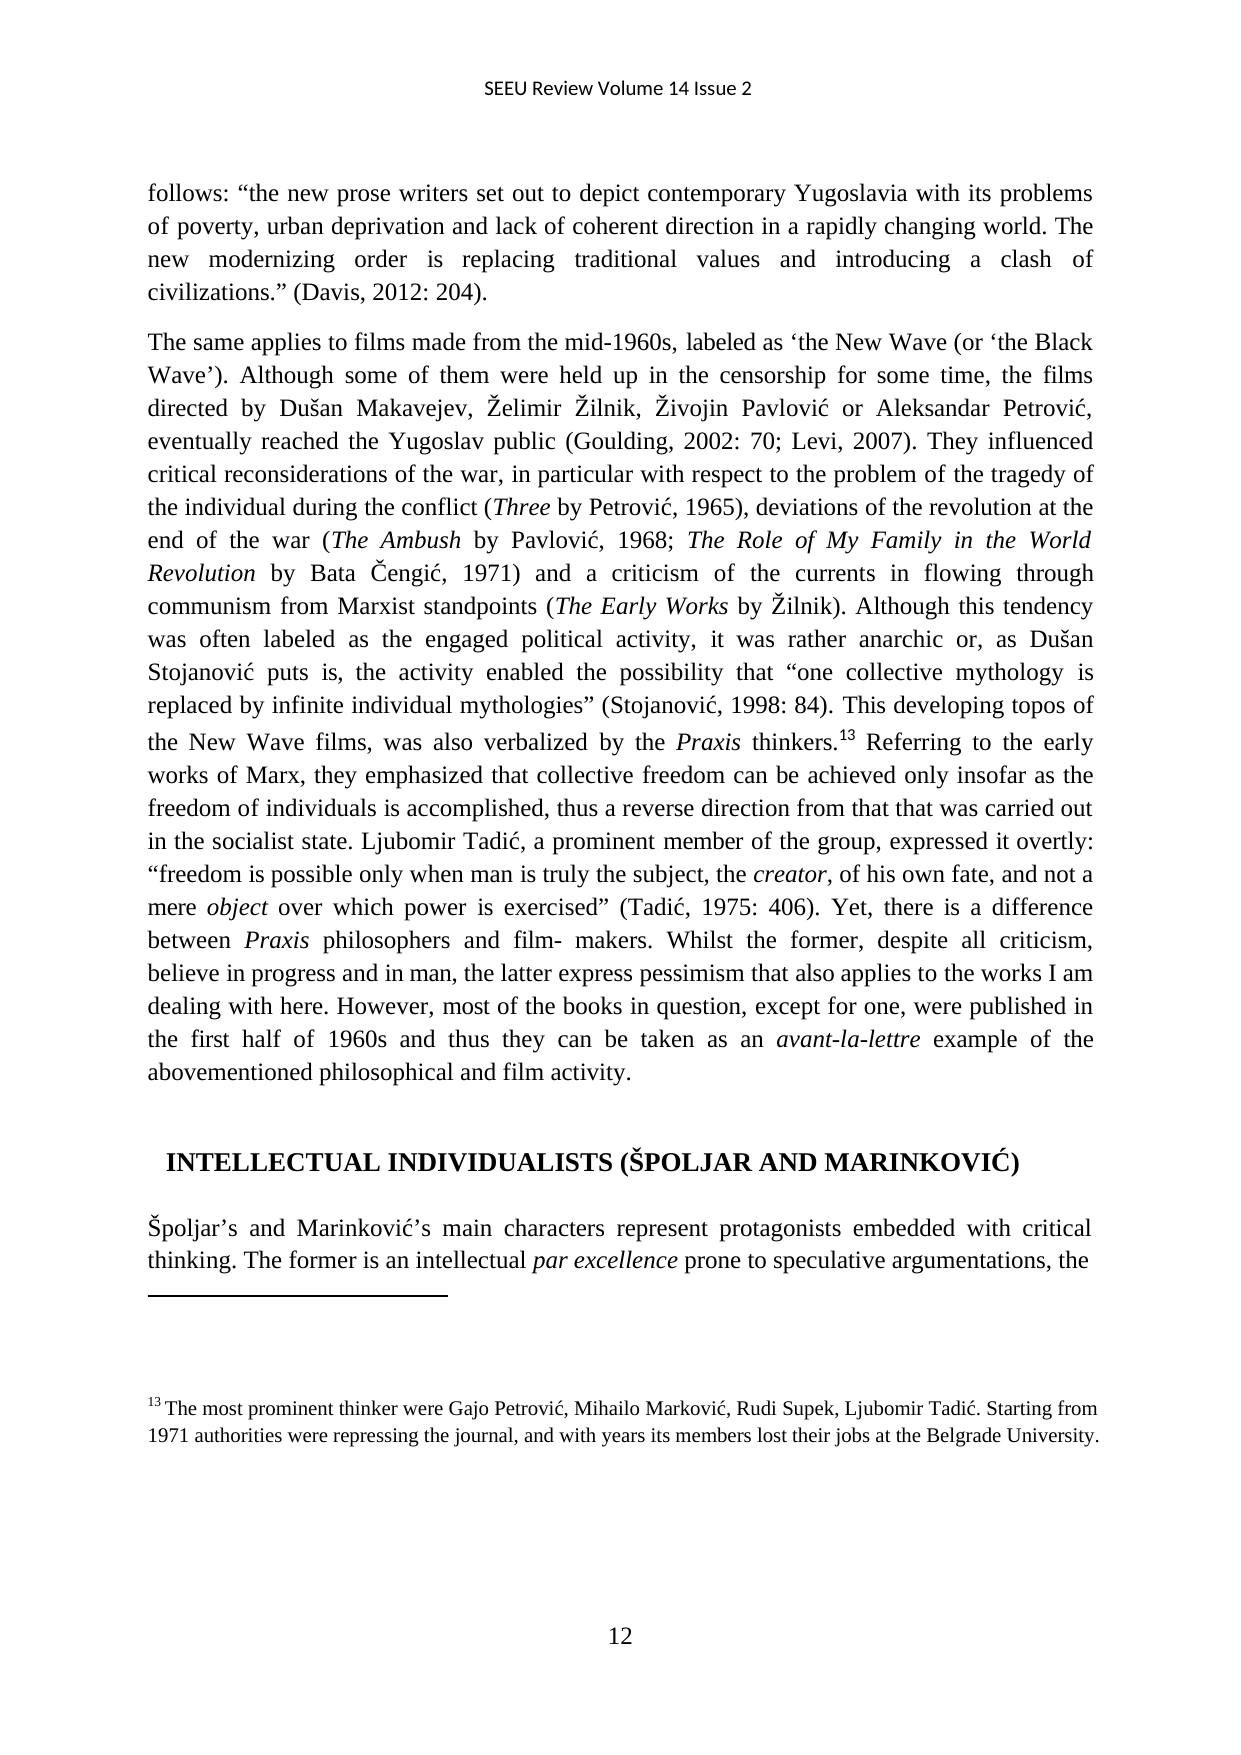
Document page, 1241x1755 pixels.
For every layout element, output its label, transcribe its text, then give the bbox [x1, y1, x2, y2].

subtitle INTELLECTUAL INDIVIDUALISTS (ŠPOLJAR AND MARINKOVIĆ) [135, 1146, 1051, 1177]
text 13 The most prominent thinker were Gajo Petrović, Mihailo Marković, Rudi Supek, Ljubomir Tadić. Starting from 1971 authorities were repressing the journal, and with years its members lost their jobs at the Belgrade University. [147, 1394, 1102, 1447]
text follows: “the new prose writers set out to depict contemporary Yugoslavia with its problems of poverty, urban deprivation and lack of coherent direction in a rapidly changing world. The new modernizing order is replacing traditional values and introducing a clash of civilizations.” (Davis, 2012: 204). [147, 178, 1093, 306]
text Špoljar’s and Marinković’s main characters represent protagonists embedded with critical thinking. The former is an intellectual par excellence prone to speculative argumentations, the [147, 1213, 1093, 1274]
text The same applies to films made from the mid-1960s, labeled as ‘the New Wave (or ‘the Black Wave’). Although some of them were held up in the censorship for some time, the films directed by Dušan Makavejev, Želimir Žilnik, Živojin Pavlović or Aleksandar Petrović, eventually reached the Yugoslav public (Goulding, 2002: 70; Levi, 2007). They influenced critical reconsiderations of the war, in particular with respect to the problem of the tragedy of the individual during the conflict (Three by Petrović, 1965), deviations of the revolution at the end of the war (The Ambush by Pavlović, 1968; The Role of My Family in the World Revolution by Bata Čengić, 1971) and a criticism of the currents in flowing through communism from Marxist standpoints (The Early Works by Žilnik). Although this tendency was often labeled as the engaged political activity, it was rather anarchic or, as Dušan Stojanović puts is, the activity enabled the possibility that “one collective mythology is replaced by infinite individual mythologies” (Stojanović, 1998: 84). This developing topos of the New Wave films, was also verbalized by the Praxis thinkers.13 Referring to the early works of Marx, they emphasized that collective freedom can be achieved only insofar as the freedom of individuals is accomplished, thus a reverse direction from that that was carried out in the socialist state. Ljubomir Tadić, a prominent member of the group, expressed it overtly: “freedom is possible only when man is truly the subject, the creator, of his own fate, and not a mere object over which power is exercised” (Tadić, 1975: 406). Yet, there is a difference between Praxis philosophers and film- makers. Whilst the former, despite all criticism, believe in progress and in man, the latter express pessimism that also applies to the works I am dealing with here. However, most of the books in question, except for one, were published in the first half of 1960s and thus they can be taken as an avant-la-lettre example of the abovementioned philosophical and film activity. [147, 327, 1094, 1086]
